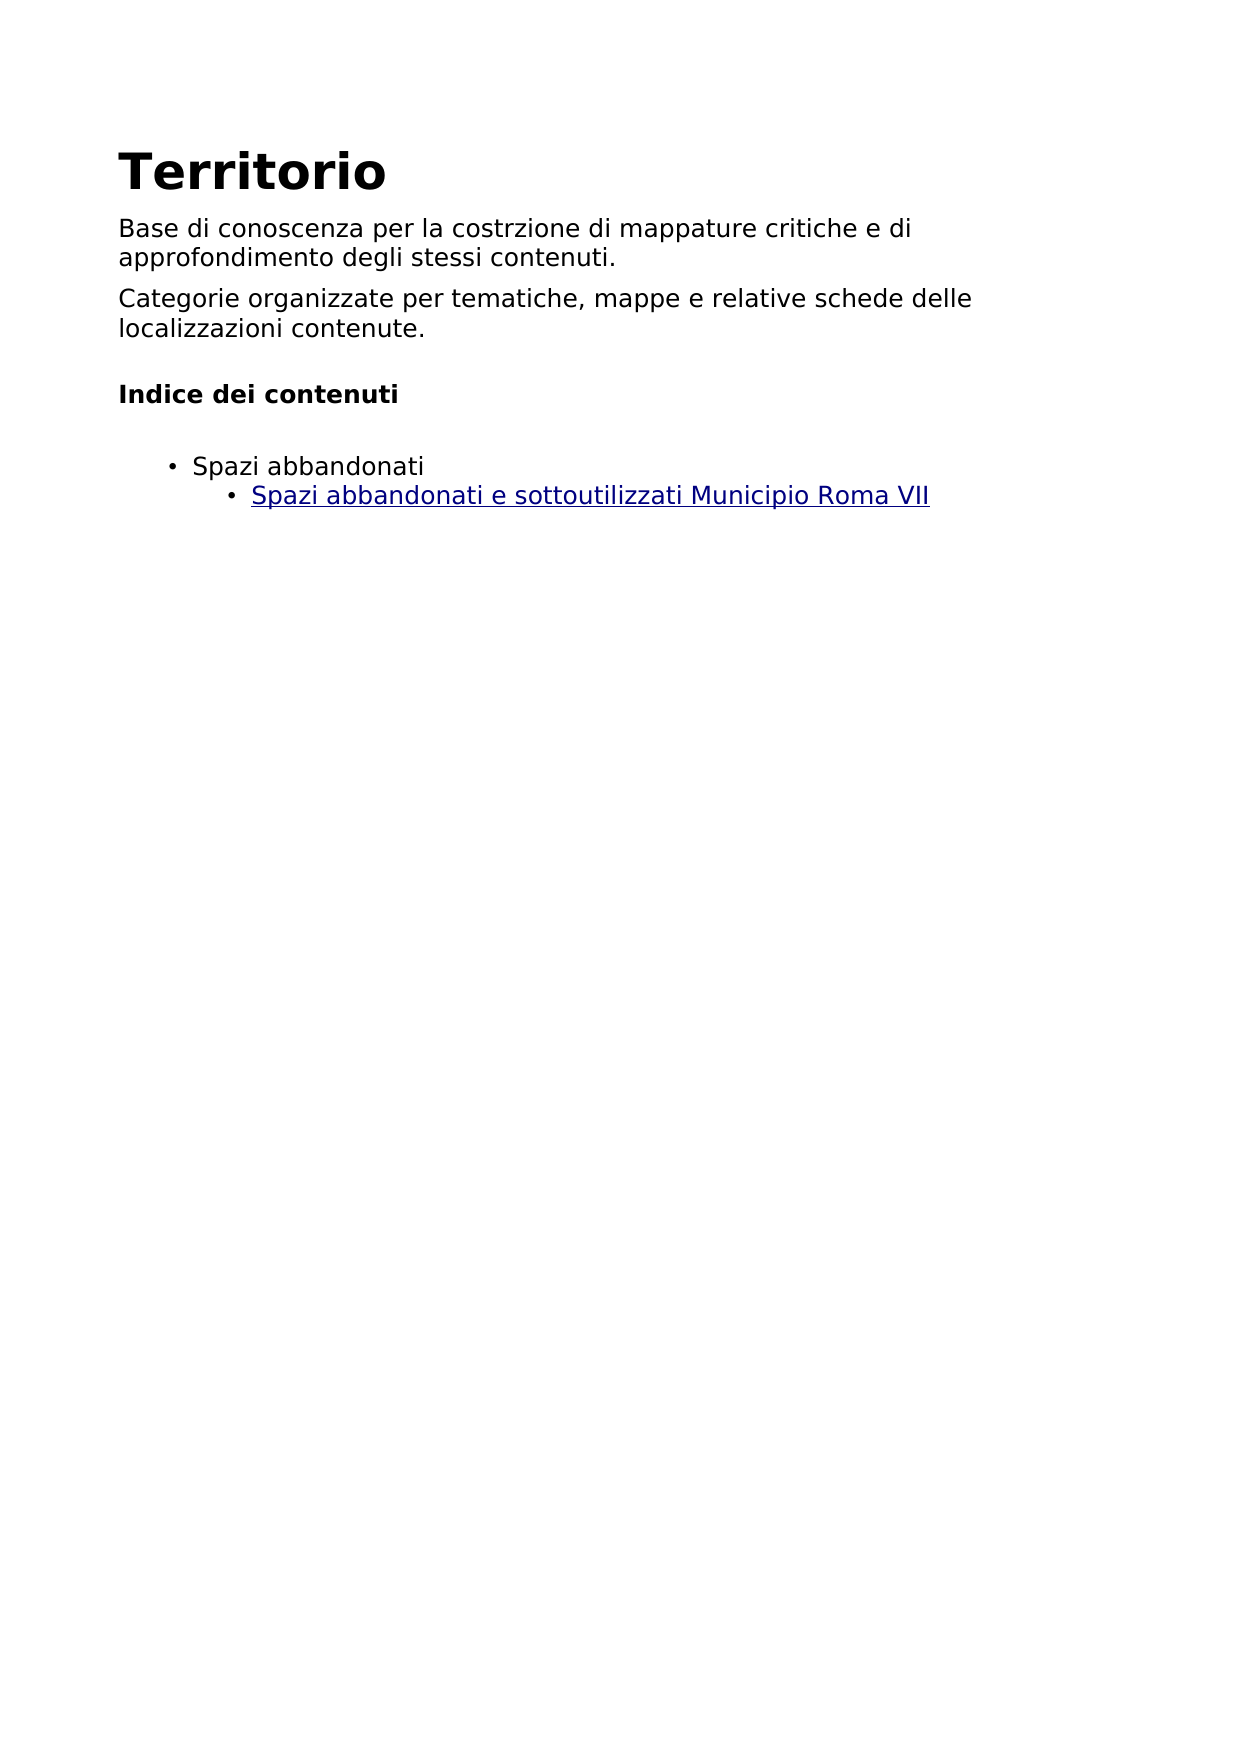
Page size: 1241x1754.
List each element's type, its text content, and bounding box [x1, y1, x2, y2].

list Spazi abbandonati [177, 452, 1122, 481]
subtitle Territorio [118, 143, 1122, 201]
list Spazi abbandonati e sottoutilizzati Municipio Roma VII [236, 481, 1122, 510]
subtitle Indice dei contenuti [118, 381, 1122, 410]
text Categorie organizzate per tematiche, mappe e relative schede delle localizzazioni contenute. [118, 285, 1122, 343]
text Base di conoscenza per la costrzione di mappature critiche e di approfondimento degli stessi contenuti. [118, 214, 1122, 272]
